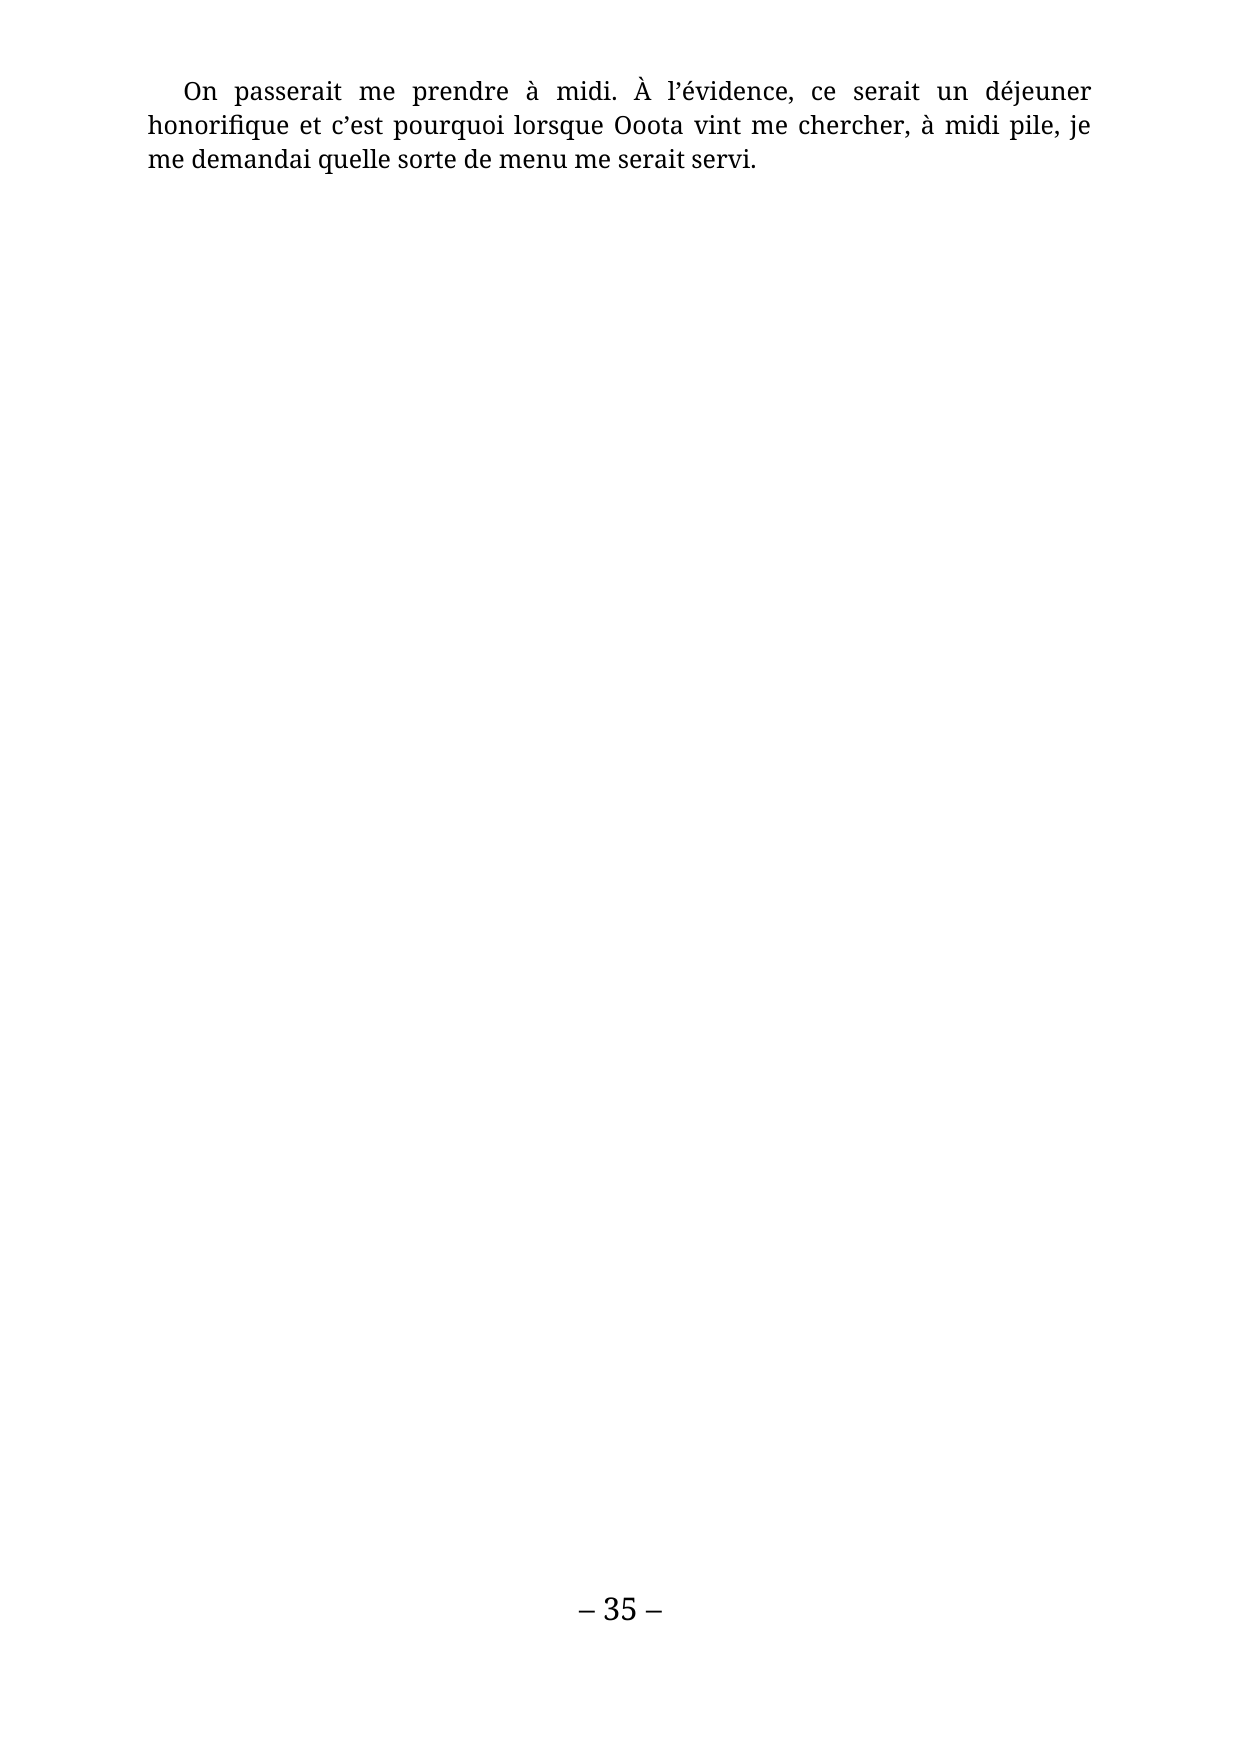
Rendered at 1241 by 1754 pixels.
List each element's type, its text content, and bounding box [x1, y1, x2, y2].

text On passerait me prendre à midi. À l’évidence, ce serait un déjeuner honorifique et c’est pourquoi lorsque Ooota vint me chercher, à midi pile, je me demandai quelle sorte de menu me serait servi. [148, 74, 1092, 176]
